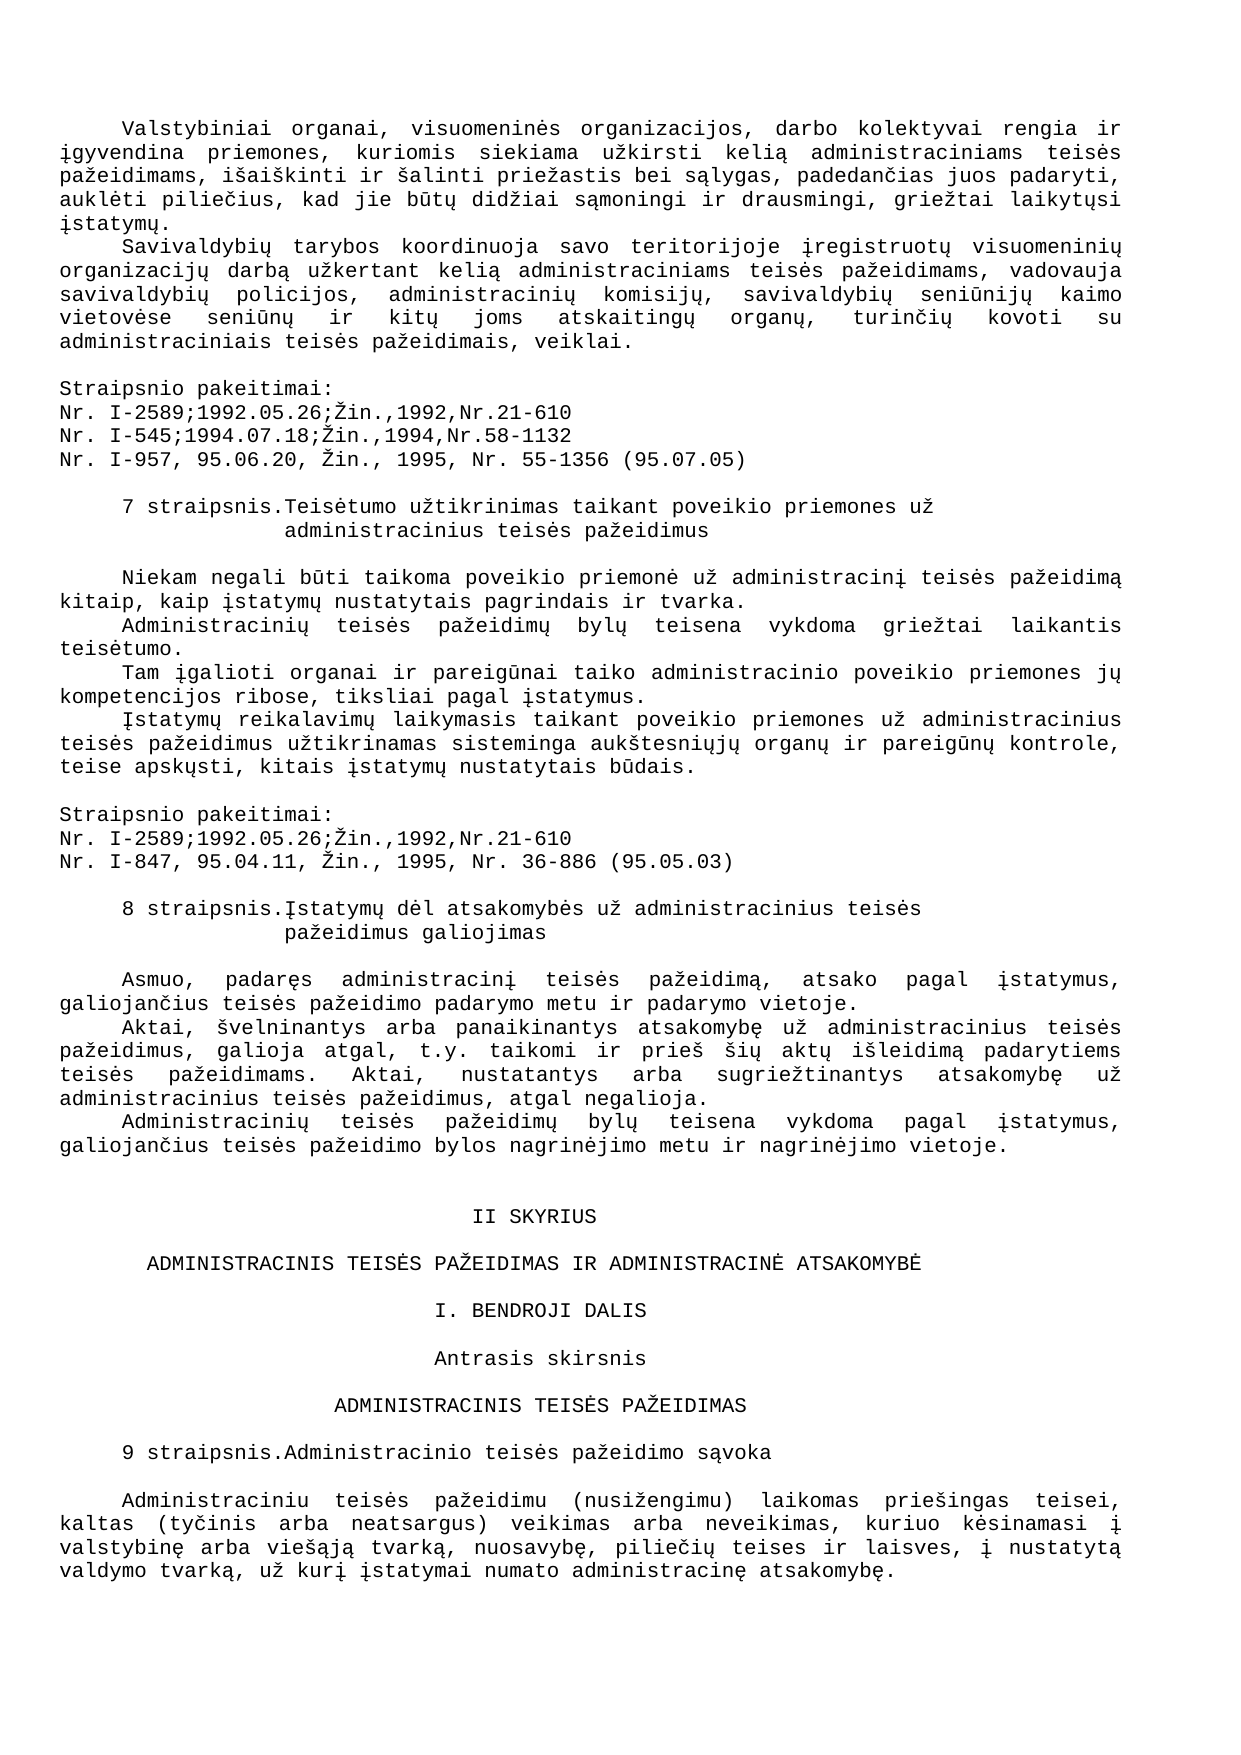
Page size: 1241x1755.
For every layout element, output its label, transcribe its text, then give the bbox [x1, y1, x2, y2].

text administracinius teisės pažeidimus [59, 520, 1122, 544]
text Administracinių teisės pažeidimų bylų teisena vykdoma griežtai laikantis teisėtumo. [59, 615, 1122, 662]
text I. BENDROJI DALIS [59, 1300, 1122, 1324]
text Administracinių teisės pažeidimų bylų teisena vykdoma pagal įstatymus, galiojančius teisės pažeidimo bylos nagrinėjimo metu ir nagrinėjimo vietoje. [59, 1111, 1122, 1158]
text Įstatymų reikalavimų laikymasis taikant poveikio priemones už administracinius teisės pažeidimus užtikrinamas sisteminga aukštesniųjų organų ir pareigūnų kontrole, teise apskųsti, kitais įstatymų nustatytais būdais. [59, 709, 1122, 780]
text Nr. I-847, 95.04.11, Žin., 1995, Nr. 36-886 (95.05.03) [59, 851, 1122, 875]
text Nr. I-2589;1992.05.26;Žin.,1992,Nr.21-610 [59, 402, 1122, 426]
text ADMINISTRACINIS TEISĖS PAŽEIDIMAS IR ADMINISTRACINĖ ATSAKOMYBĖ [59, 1253, 1122, 1277]
text Aktai, švelninantys arba panaikinantys atsakomybę už administracinius teisės pažeidimus, galioja atgal, t.y. taikomi ir prieš šių aktų išleidimą padarytiems teisės pažeidimams. Aktai, nustatantys arba sugriežtinantys atsakomybę už administracinius teisės pažeidimus, atgal negalioja. [59, 1017, 1122, 1111]
text ADMINISTRACINIS TEISĖS PAŽEIDIMAS [59, 1395, 1122, 1419]
text Niekam negali būti taikoma poveikio priemonė už administracinį teisės pažeidimą kitaip, kaip įstatymų nustatytais pagrindais ir tvarka. [59, 567, 1122, 615]
text Savivaldybių tarybos koordinuoja savo teritorijoje įregistruotų visuomeninių organizacijų darbą užkertant kelią administraciniams teisės pažeidimams, vadovauja savivaldybių policijos, administracinių komisijų, savivaldybių seniūnijų kaimo vietovėse seniūnų ir kitų joms atskaitingų organų, turinčių kovoti su administraciniais teisės pažeidimais, veiklai. [59, 236, 1122, 354]
text Tam įgalioti organai ir pareigūnai taiko administracinio poveikio priemones jų kompetencijos ribose, tiksliai pagal įstatymus. [59, 662, 1122, 709]
text Valstybiniai organai, visuomeninės organizacijos, darbo kolektyvai rengia ir įgyvendina priemones, kuriomis siekiama užkirsti kelią administraciniams teisės pažeidimams, išaiškinti ir šalinti priežastis bei sąlygas, padedančias juos padaryti, auklėti piliečius, kad jie būtų didžiai sąmoningi ir drausmingi, griežtai laikytųsi įstatymų. [59, 118, 1122, 236]
text Straipsnio pakeitimai: [59, 804, 1122, 827]
text Administraciniu teisės pažeidimu (nusižengimu) laikomas priešingas teisei, kaltas (tyčinis arba neatsargus) veikimas arba neveikimas, kuriuo kėsinamasi į valstybinę arba viešąją tvarką, nuosavybę, piliečių teises ir laisves, į nustatytą valdymo tvarką, už kurį įstatymai numato administracinę atsakomybę. [59, 1489, 1122, 1584]
text Nr. I-2589;1992.05.26;Žin.,1992,Nr.21-610 [59, 827, 1122, 851]
text II SKYRIUS [59, 1206, 1122, 1229]
text 8 straipsnis.Įstatymų dėl atsakomybės už administracinius teisės [59, 898, 1122, 922]
text 7 straipsnis.Teisėtumo užtikrinimas taikant poveikio priemones už [59, 496, 1122, 520]
text Nr. I-545;1994.07.18;Žin.,1994,Nr.58-1132 [59, 426, 1122, 449]
text 9 straipsnis.Administracinio teisės pažeidimo sąvoka [59, 1442, 1122, 1466]
text Asmuo, padaręs administracinį teisės pažeidimą, atsako pagal įstatymus, galiojančius teisės pažeidimo padarymo metu ir padarymo vietoje. [59, 969, 1122, 1017]
text Straipsnio pakeitimai: [59, 378, 1122, 402]
text pažeidimus galiojimas [59, 922, 1122, 946]
text Nr. I-957, 95.06.20, Žin., 1995, Nr. 55-1356 (95.07.05) [59, 449, 1122, 473]
text Antrasis skirsnis [59, 1348, 1122, 1371]
